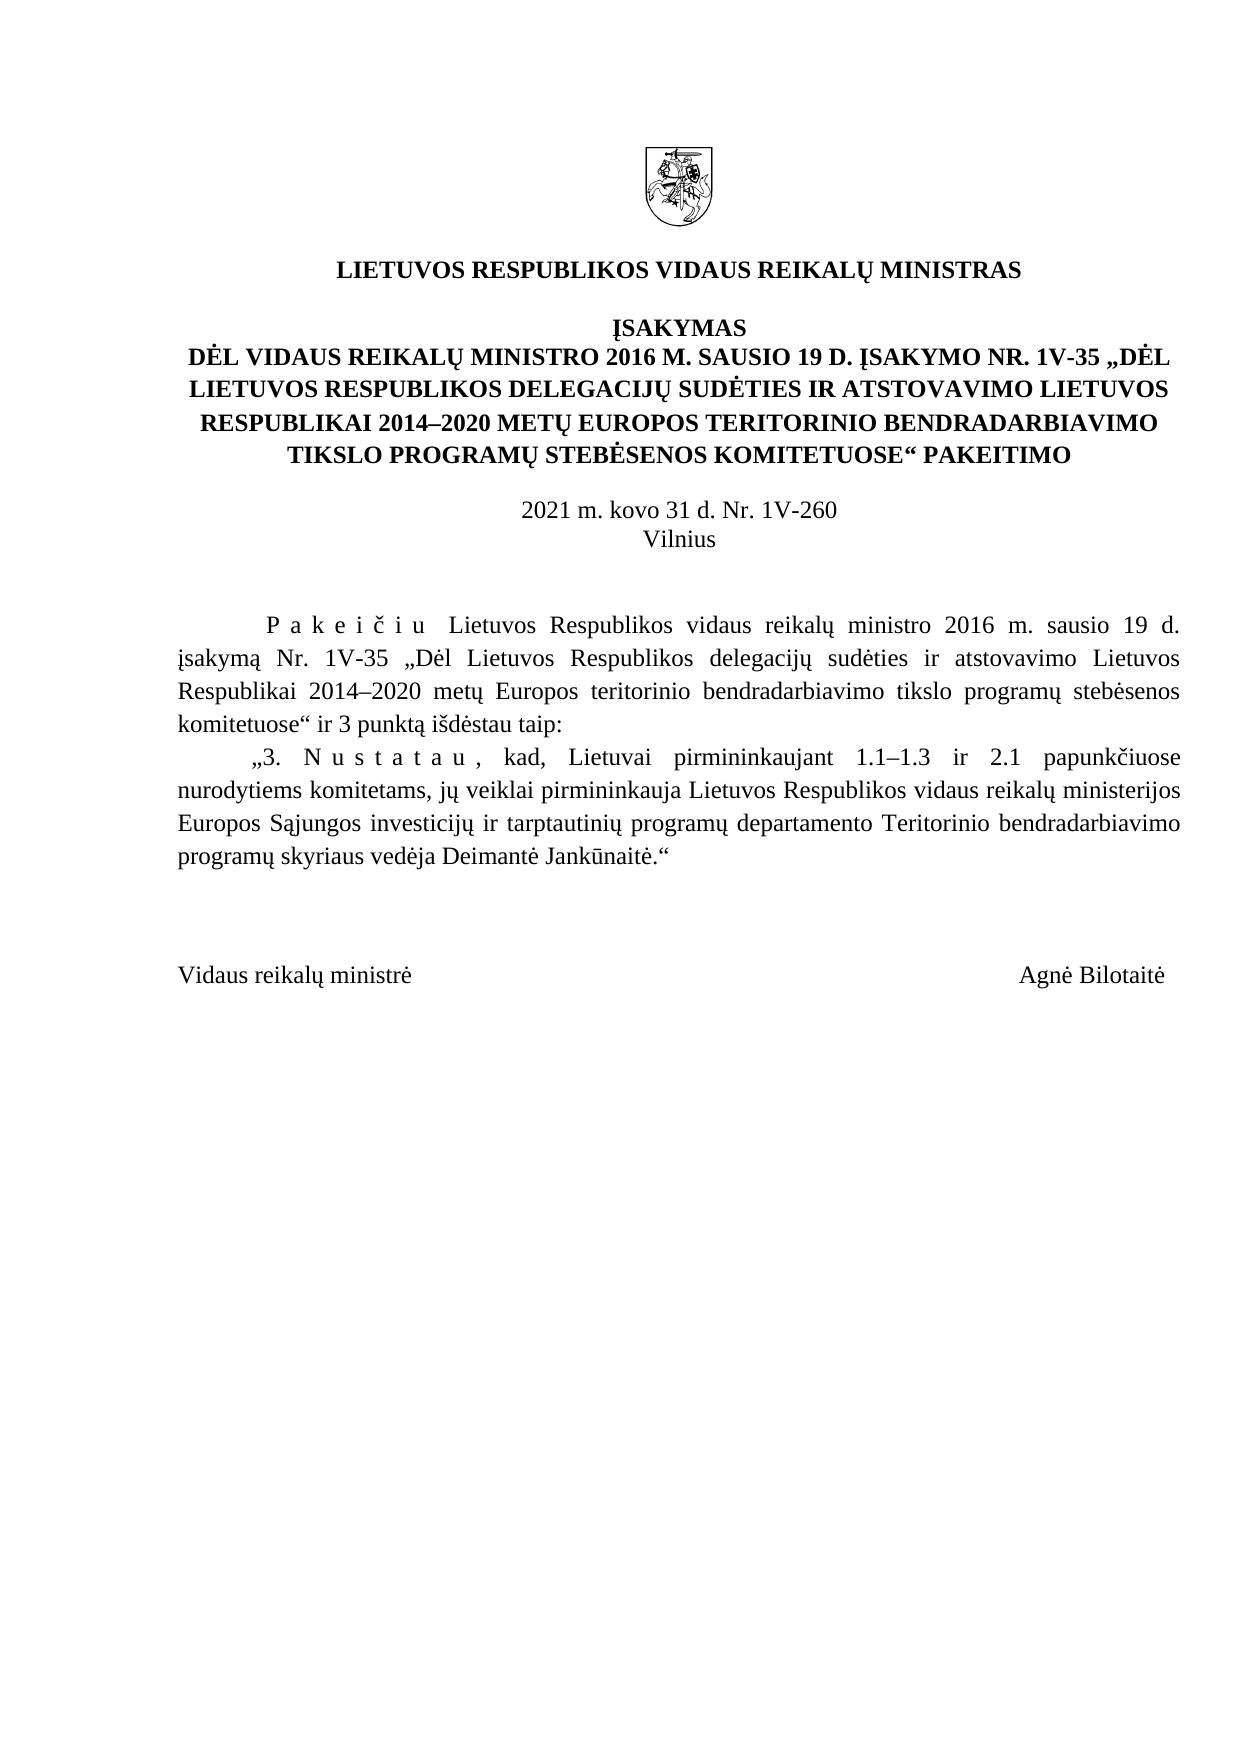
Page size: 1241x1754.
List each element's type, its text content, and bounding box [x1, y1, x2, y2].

text ĮSAKYMAS [177, 313, 1181, 342]
text LIETUVOS RESPUBLIKOS VIDAUS REIKALŲ MINISTRAS [177, 255, 1181, 284]
text Vidaus reikalų ministrė Agnė Bilotaitė [177, 961, 1181, 989]
text „3. Nustatau, kad, Lietuvai pirmininkaujant 1.1–1.3 ir 2.1 papunkčiuose nurodytiems komitetams, jų veiklai pirmininkauja Lietuvos Respublikos vidaus reikalų ministerijos Europos Sąjungos investicijų ir tarptautinių programų departamento Teritorinio bendradarbiavimo programų skyriaus vedėja Deimantė Jankūnaitė.“ [177, 742, 1181, 870]
text Pakeičiu Lietuvos Respublikos vidaus reikalų ministro 2016 m. sausio 19 d. įsakymą Nr. 1V-35 „Dėl Lietuvos Respublikos delegacijų sudėties ir atstovavimo Lietuvos Respublikai 2014–2020 metų Europos teritorinio bendradarbiavimo tikslo programų stebėsenos komitetuose“ ir 3 punktą išdėstau taip: [177, 610, 1181, 738]
text Vilnius [177, 524, 1181, 553]
text DĖL VIDAUS REIKALŲ MINISTRO 2016 M. SAUSIO 19 D. ĮSAKYMO NR. 1V-35 „DĖL LIETUVOS RESPUBLIKOS DELEGACIJŲ SUDĖTIES IR ATSTOVAVIMO LIETUVOS RESPUBLIKAI 2014–2020 METŲ EUROPOS TERITORINIO BENDRADARBIAVIMO TIKSLO PROGRAMŲ STEBĖSENOS KOMITETUOSE“ PAKEITIMO [177, 342, 1181, 469]
text 2021 m. kovo 31 d. Nr. 1V-260 [177, 495, 1181, 524]
